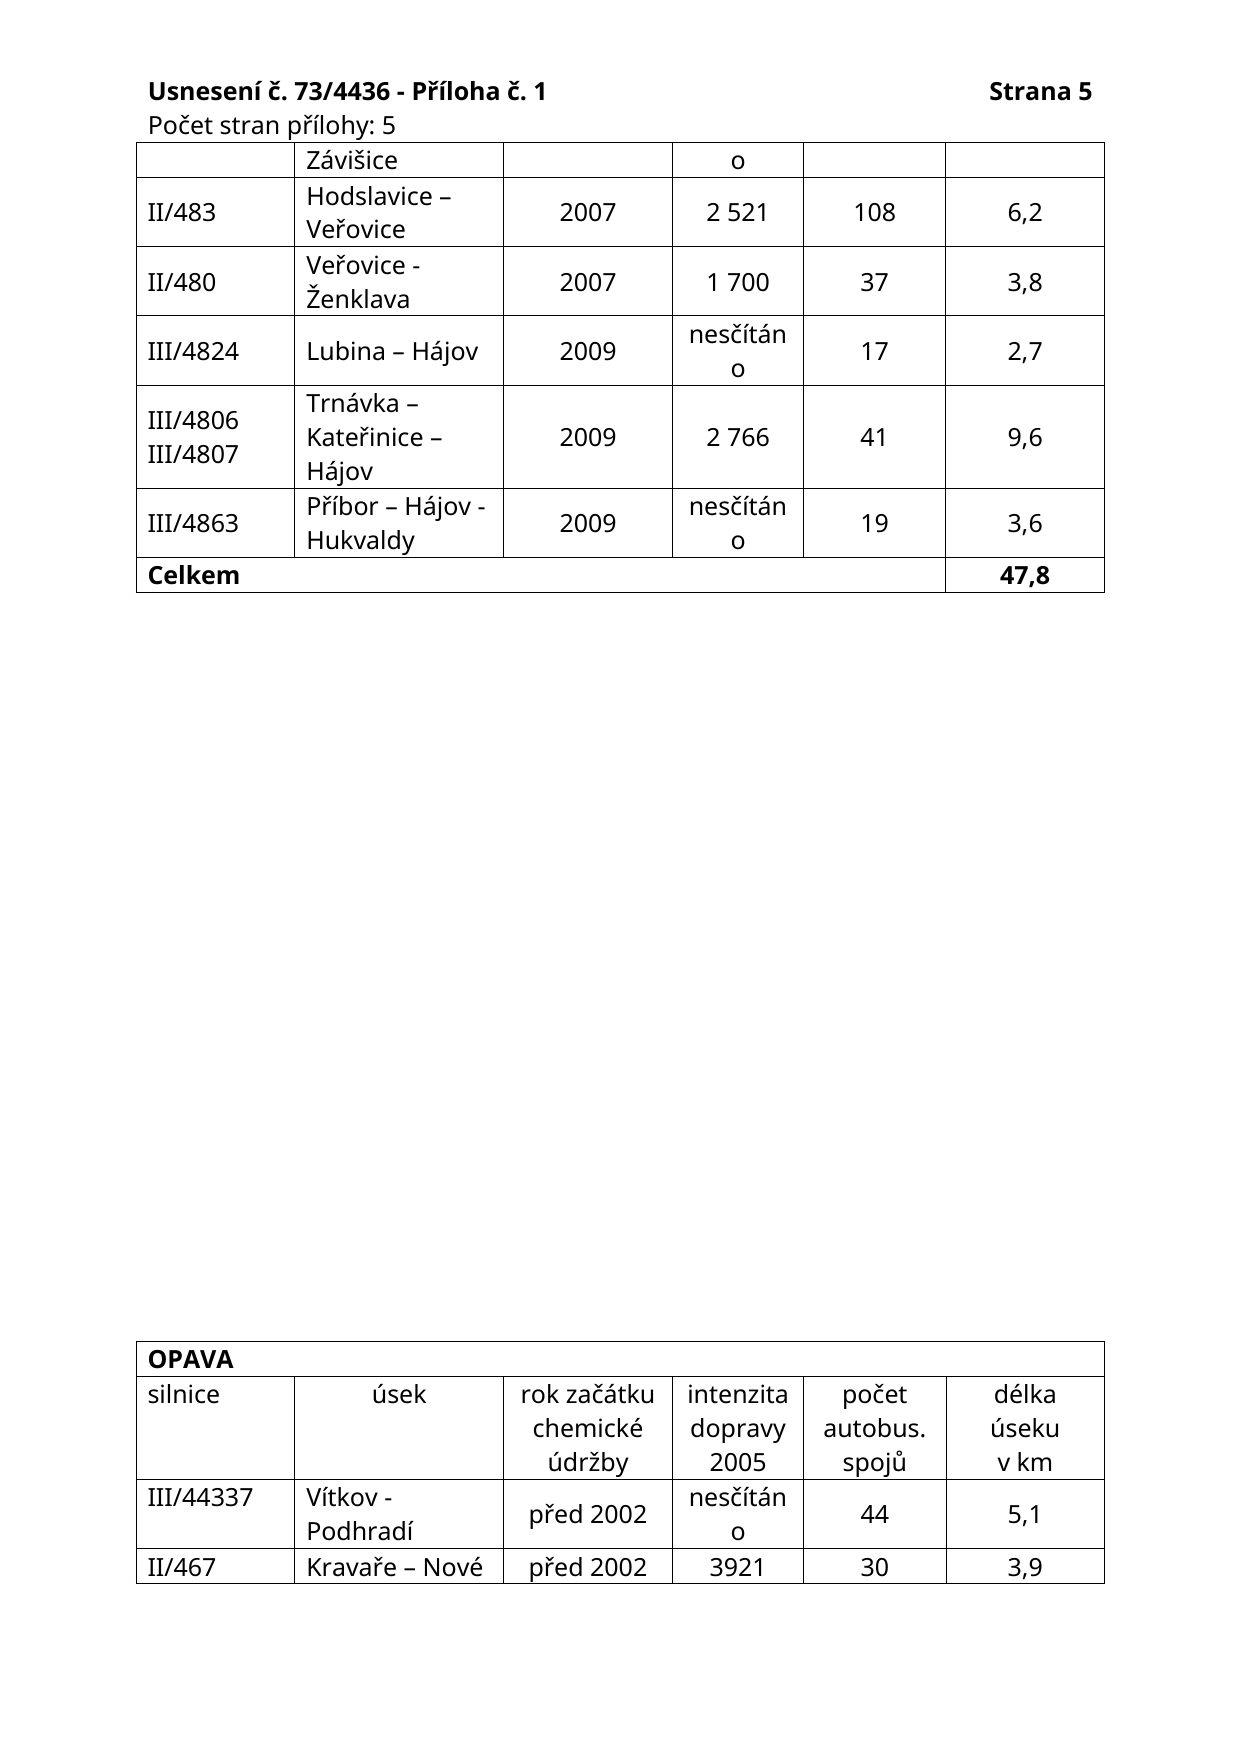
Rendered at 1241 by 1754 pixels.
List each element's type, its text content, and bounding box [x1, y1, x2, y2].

table_cell 41 [804, 386, 945, 488]
table_cell délka úseku v km [947, 1377, 1104, 1479]
table_cell 30 [804, 1549, 946, 1583]
table_cell III/4824 [137, 316, 294, 384]
table_cell 37 [804, 247, 945, 315]
table_cell Trnávka – Kateřinice – Hájov [295, 386, 503, 488]
table_cell 2 521 [673, 178, 803, 246]
table_cell silnice [137, 1377, 294, 1479]
table_cell Závišice [295, 143, 503, 177]
table_cell Kravaře – Nové [295, 1549, 503, 1583]
table_cell 5,1 [947, 1480, 1104, 1548]
table_cell 6,2 [946, 178, 1104, 246]
table_cell 3,6 [946, 489, 1104, 557]
table_cell 17 [804, 316, 945, 384]
table_cell před 2002 [504, 1549, 672, 1583]
table_cell III/4806 III/4807 [137, 386, 294, 488]
table_cell 108 [804, 178, 945, 246]
table_cell Veřovice - Ženklava [295, 247, 503, 315]
table_cell [137, 143, 294, 177]
table_cell o [673, 143, 803, 177]
table_cell II/467 [137, 1549, 294, 1583]
table_cell 2007 [504, 178, 672, 246]
table_cell nesčítáno [673, 1480, 803, 1548]
table_cell 19 [804, 489, 945, 557]
table_cell rok začátku chemické údržby [504, 1377, 672, 1479]
table_cell 3,9 [947, 1549, 1104, 1583]
table_header OPAVA [137, 1342, 1104, 1376]
table_cell Příbor – Hájov - Hukvaldy [295, 489, 503, 557]
table_cell 1 700 [673, 247, 803, 315]
table_cell nesčítáno [673, 489, 803, 557]
table_cell 2 766 [673, 386, 803, 488]
table_cell Hodslavice – Veřovice [295, 178, 503, 246]
table_cell počet autobus. spojů [804, 1377, 946, 1479]
table_cell 3,8 [946, 247, 1104, 315]
table_cell Lubina – Hájov [295, 316, 503, 384]
table_cell III/44337 [137, 1480, 294, 1548]
table_cell [946, 143, 1104, 177]
table_cell Vítkov - Podhradí [295, 1480, 503, 1548]
table_cell II/483 [137, 178, 294, 246]
table_cell Celkem [137, 558, 945, 592]
table_cell 47,8 [946, 558, 1104, 592]
table_cell 9,6 [946, 386, 1104, 488]
table_cell III/4863 [137, 489, 294, 557]
table_cell 3921 [673, 1549, 803, 1583]
table_cell [804, 143, 945, 177]
table_cell úsek [295, 1377, 503, 1479]
table_cell před 2002 [504, 1480, 672, 1548]
table_cell 2009 [504, 316, 672, 384]
table_cell nesčítáno [673, 316, 803, 384]
table_cell II/480 [137, 247, 294, 315]
table_cell intenzita dopravy 2005 [673, 1377, 803, 1479]
table_cell 2009 [504, 489, 672, 557]
table_cell 2009 [504, 386, 672, 488]
table_cell 2,7 [946, 316, 1104, 384]
table_cell [504, 143, 672, 177]
table_cell 44 [804, 1480, 946, 1548]
table_cell 2007 [504, 247, 672, 315]
